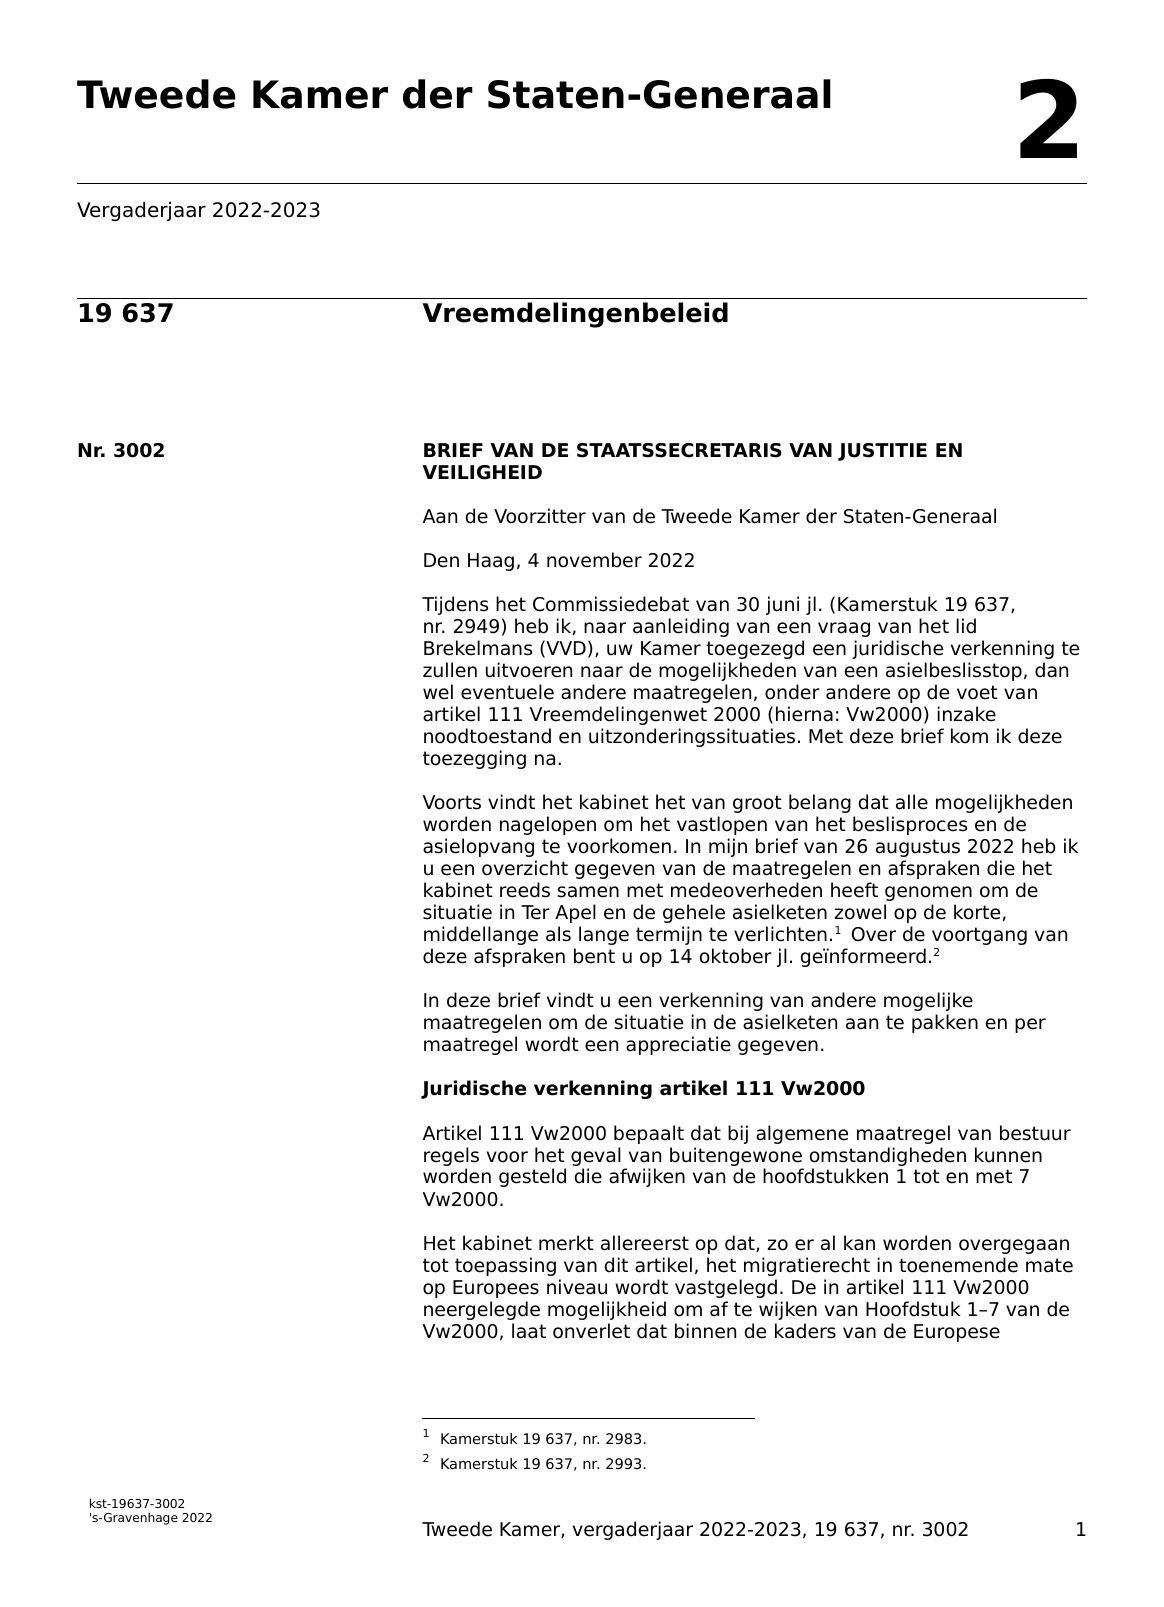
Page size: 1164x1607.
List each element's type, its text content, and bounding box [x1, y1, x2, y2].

text Tijdens het Commissiedebat van 30 juni jl. (Kamerstuk 19 637, nr. 2949) heb ik, naar aanleiding van een vraag van het lid Brekelmans (VVD), uw Kamer toegezegd een juridische verkenning te zullen uitvoeren naar de mogelijkheden van een asielbeslisstop, dan wel eventuele andere maatregelen, onder andere op de voet van artikel 111 Vreemdelingenwet 2000 (hierna: Vw2000) inzake noodtoestand en uitzonderingssituaties. Met deze brief kom ik deze toezegging na. [422, 594, 1087, 770]
text Het kabinet merkt allereerst op dat, zo er al kan worden overgegaan tot toepassing van dit artikel, het migratierecht in toenemende mate op Europees niveau wordt vastgelegd. De in artikel 111 Vw2000 neergelegde mogelijkheid om af te wijken van Hoofdstuk 1–7 van de Vw2000, laat onverlet dat binnen de kaders van de Europese [422, 1233, 1087, 1342]
subtitle Juridische verkenning artikel 111 Vw2000 [422, 1078, 1087, 1100]
subtitle Nr. 3002 BRIEF VAN DE STAATSSECRETARIS VAN JUSTITIE EN VEILIGHEID [77, 440, 1087, 484]
text Den Haag, 4 november 2022 [422, 550, 1087, 572]
table_cell Vergaderjaar 2022-2023 [77, 184, 1087, 298]
text Aan de Voorzitter van de Tweede Kamer der Staten-Generaal [422, 506, 1087, 528]
text In deze brief vindt u een verkenning van andere mogelijke maatregelen om de situatie in de asielketen aan te pakken en per maatregel wordt een appreciatie gegeven. [422, 990, 1087, 1056]
text kst-19637-3002 [88, 1497, 323, 1511]
text Voorts vindt het kabinet het van groot belang dat alle mogelijkheden worden nagelopen om het vastlopen van het beslisproces en de asielopvang te voorkomen. In mijn brief van 26 augustus 2022 heb ik u een overzicht gegeven van de maatregelen en afspraken die het kabinet reeds samen met medeoverheden heeft genomen om de situatie in Ter Apel en de gehele asielketen zowel op de korte, middellange als lange termijn te verlichten. Over de voortgang van deze afspraken bent u op 14 oktober jl. geïnformeerd. [422, 792, 1087, 968]
text 's-Gravenhage 2022 [88, 1511, 323, 1525]
text Kamerstuk 19 637, nr. 2983. [422, 1427, 1087, 1449]
table_header 2 [886, 59, 1087, 183]
subtitle 19 637 Vreemdelingenbeleid [77, 299, 1087, 329]
text Kamerstuk 19 637, nr. 2993. [422, 1452, 1087, 1474]
text Artikel 111 Vw2000 bepaalt dat bij algemene maatregel van bestuur regels voor het geval van buitengewone omstandigheden kunnen worden gesteld die afwijken van de hoofdstukken 1 tot en met 7 Vw2000. [422, 1122, 1087, 1210]
table_header Tweede Kamer der Staten-Generaal [77, 59, 886, 183]
